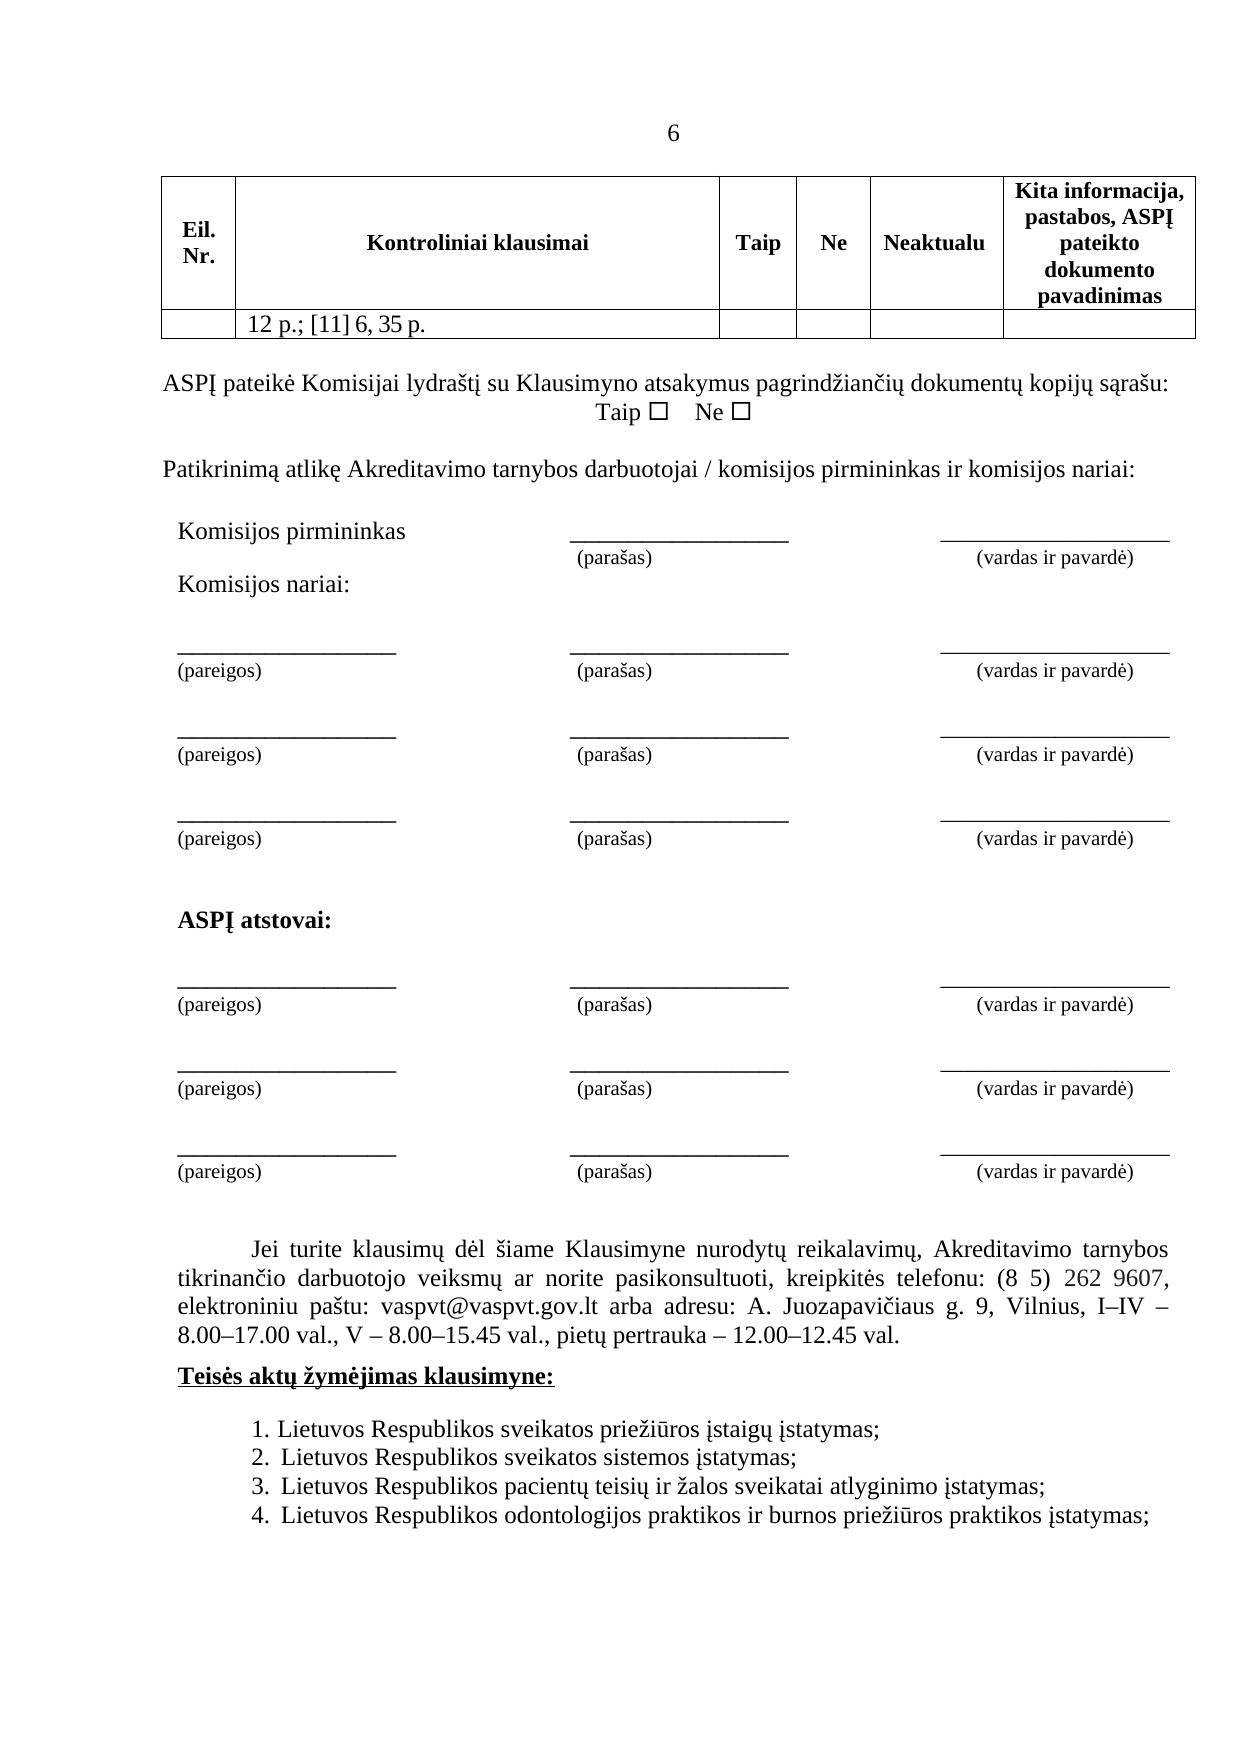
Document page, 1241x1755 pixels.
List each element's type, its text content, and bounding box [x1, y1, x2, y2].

text ASPĮ pateikė Komisijai lydraštį su Klausimyno atsakymus pagrindžiančių dokumentų kopijų sąrašu: [162, 368, 1169, 397]
table_header Taip [720, 177, 796, 308]
table_header Ne [797, 177, 870, 308]
text (pareigos) (parašas) (vardas ir pavardė) [177, 742, 1169, 766]
table_header Kontroliniai klausimai [236, 177, 719, 308]
text 1. Lietuvos Respublikos sveikatos priežiūros įstaigų įstatymas; [177, 1414, 1169, 1442]
table_header Eil. Nr. [162, 177, 235, 308]
text Komisijos pirmininkas _______________ ____________________ [177, 512, 1169, 545]
text ASPĮ atstovai: [177, 905, 1169, 934]
text Teisės aktų žymėjimas klausimyne: [177, 1361, 1169, 1389]
text Komisijos nariai: [177, 569, 1169, 598]
text _______________ _______________ ____________________ [177, 958, 1169, 991]
text _______________ _______________ ____________________ [177, 1042, 1169, 1075]
text (pareigos) (parašas) (vardas ir pavardė) [177, 1075, 1169, 1099]
text Taip  Ne  [447, 397, 1169, 426]
table_header Neaktualu [871, 177, 1003, 308]
table_cell [1004, 310, 1195, 338]
table_header Kita informacija, pastabos, ASPĮ pateikto dokumento pavadinimas [1004, 177, 1195, 308]
table_cell [162, 310, 235, 338]
text (pareigos) (parašas) (vardas ir pavardė) [177, 658, 1169, 682]
table_cell 12 p.; [11] 6, 35 p. [236, 310, 719, 338]
text Patikrinimą atlikę Akreditavimo tarnybos darbuotojai / komisijos pirmininkas ir komisijos nariai: [162, 454, 1169, 483]
text (parašas) (vardas ir pavardė) [177, 545, 1169, 569]
table_cell [797, 310, 870, 338]
text _______________ _______________ ____________________ [177, 792, 1169, 826]
text 3. Lietuvos Respublikos pacientų teisių ir žalos sveikatai atlyginimo įstatymas; [177, 1471, 1169, 1500]
text Jei turite klausimų dėl šiame Klausimyne nurodytų reikalavimų, Akreditavimo tarnybos tikrinančio darbuotojo veiksmų ar norite pasikonsultuoti, kreipkitės telefonu: (8 5) 262 9607, elektroniniu paštu: vaspvt@vaspvt.gov.lt arba adresu: A. Juozapavičiaus g. 9, Vilnius, I–IV – 8.00–17.00 val., V – 8.00–15.45 val., pietų pertrauka – 12.00–12.45 val. [177, 1234, 1169, 1349]
table_cell [871, 310, 1003, 338]
text (pareigos) (parašas) (vardas ir pavardė) [177, 1159, 1169, 1183]
text 2. Lietuvos Respublikos sveikatos sistemos įstatymas; [177, 1442, 1169, 1471]
text _______________ _______________ ____________________ [177, 1126, 1169, 1159]
table_cell [720, 310, 796, 338]
text _______________ _______________ ____________________ [177, 624, 1169, 658]
text _______________ _______________ ____________________ [177, 708, 1169, 742]
text 4. Lietuvos Respublikos odontologijos praktikos ir burnos priežiūros praktikos įstatymas; [177, 1500, 1169, 1529]
text (pareigos) (parašas) (vardas ir pavardė) [177, 826, 1169, 850]
text (pareigos) (parašas) (vardas ir pavardė) [177, 991, 1169, 1016]
